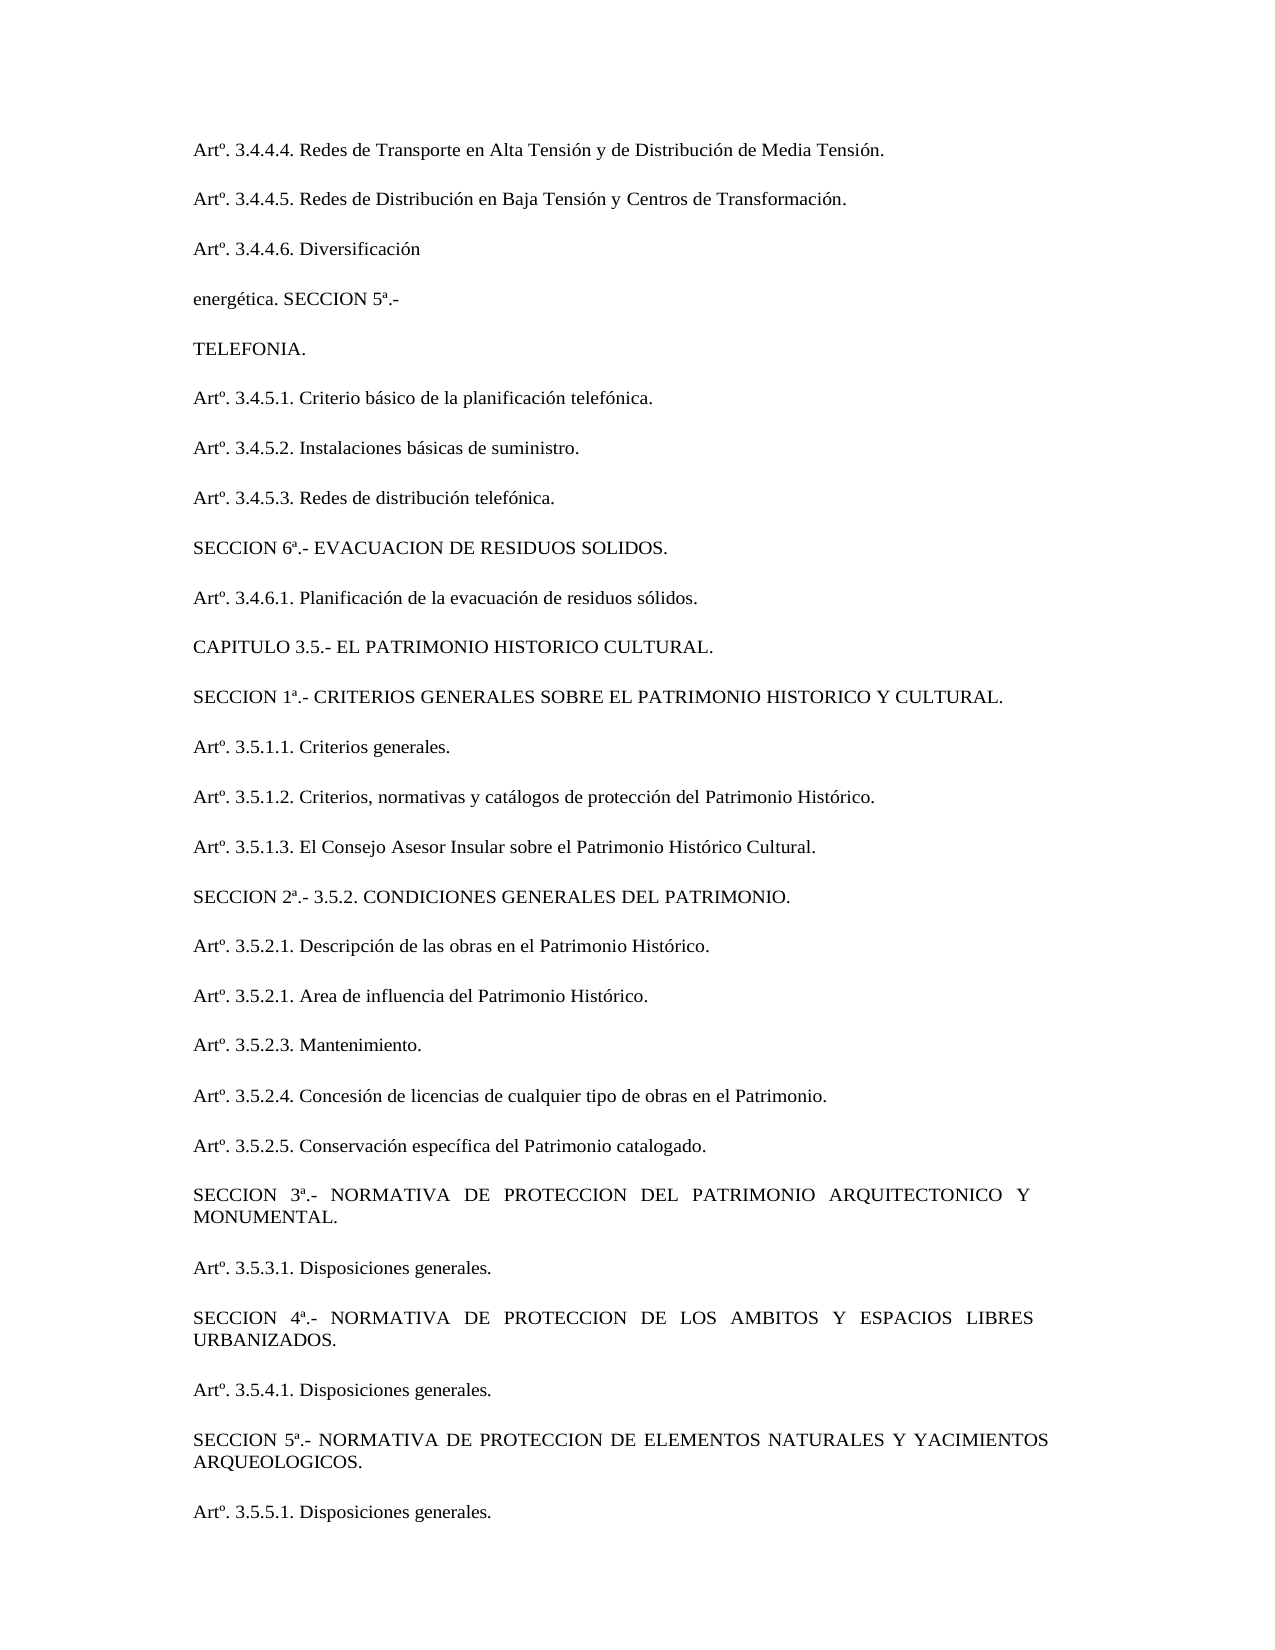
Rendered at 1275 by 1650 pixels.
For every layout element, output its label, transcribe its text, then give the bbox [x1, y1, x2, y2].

text Artº. 3.5.1.2. Criterios, normativas y catálogos de protección del Patrimonio Histórico. Artº. 3.5.1.3. El Consejo Asesor Insular sobre el Patrimonio Histórico Cultural. [193, 786, 891, 857]
text SECCION 3ª.- NORMATIVA DE PROTECCION DEL PATRIMONIO ARQUITECTONICO Y MONUMENTAL. [193, 1184, 1096, 1228]
text Artº. 3.4.6.1. Planificación de la evacuación de residuos sólidos. CAPITULO 3.5.- EL PATRIMONIO HISTORICO CULTURAL. [193, 587, 726, 658]
text Artº. 3.4.4.4. Redes de Transporte en Alta Tensión y de Distribución de Media Tensión. Artº. 3.4.4.5. Redes de Distribución en Baja Tensión y Centros de Transformación. [193, 139, 891, 210]
text Artº. 3.4.5.3. Redes de distribución telefónica. [193, 487, 1096, 508]
text Artº. 3.4.5.1. Criterio básico de la planificación telefónica. Artº. 3.4.5.2. Instalaciones básicas de suministro. [193, 387, 668, 458]
text Artº. 3.5.2.1. Descripción de las obras en el Patrimonio Histórico. Artº. 3.5.2.1. Area de influencia del Patrimonio Histórico. [193, 935, 726, 1007]
text SECCION 6ª.- EVACUACION DE RESIDUOS SOLIDOS. [193, 537, 1096, 558]
text SECCION 1ª.- CRITERIOS GENERALES SOBRE EL PATRIMONIO HISTORICO Y CULTURAL. [193, 686, 1096, 708]
text Artº. 3.4.4.6. Diversificación energética. SECCION 5ª.- TELEFONIA. [193, 238, 509, 359]
text SECCION 5ª.- NORMATIVA DE PROTECCION DE ELEMENTOS NATURALES Y YACIMIENTOS ARQUEOLOGICOS. [193, 1429, 1096, 1472]
text SECCION 4ª.- NORMATIVA DE PROTECCION DE LOS AMBITOS Y ESPACIOS LIBRES URBANIZADOS. [193, 1307, 1096, 1350]
text Artº. 3.5.3.1. Disposiciones generales. [193, 1257, 1096, 1278]
text Artº. 3.5.2.3. Mantenimiento. [193, 1035, 1096, 1056]
text Artº. 3.5.4.1. Disposiciones generales. [193, 1379, 1096, 1400]
text Artº. 3.5.5.1. Disposiciones generales. [193, 1501, 1096, 1522]
text Artº. 3.5.2.4. Concesión de licencias de cualquier tipo de obras en el Patrimonio. Artº. 3.5.2.5. Conservación específica del Patrimonio catalogado. [193, 1085, 847, 1156]
text Artº. 3.5.1.1. Criterios generales. [193, 736, 1096, 757]
text SECCION 2ª.- 3.5.2. CONDICIONES GENERALES DEL PATRIMONIO. [193, 886, 1096, 907]
